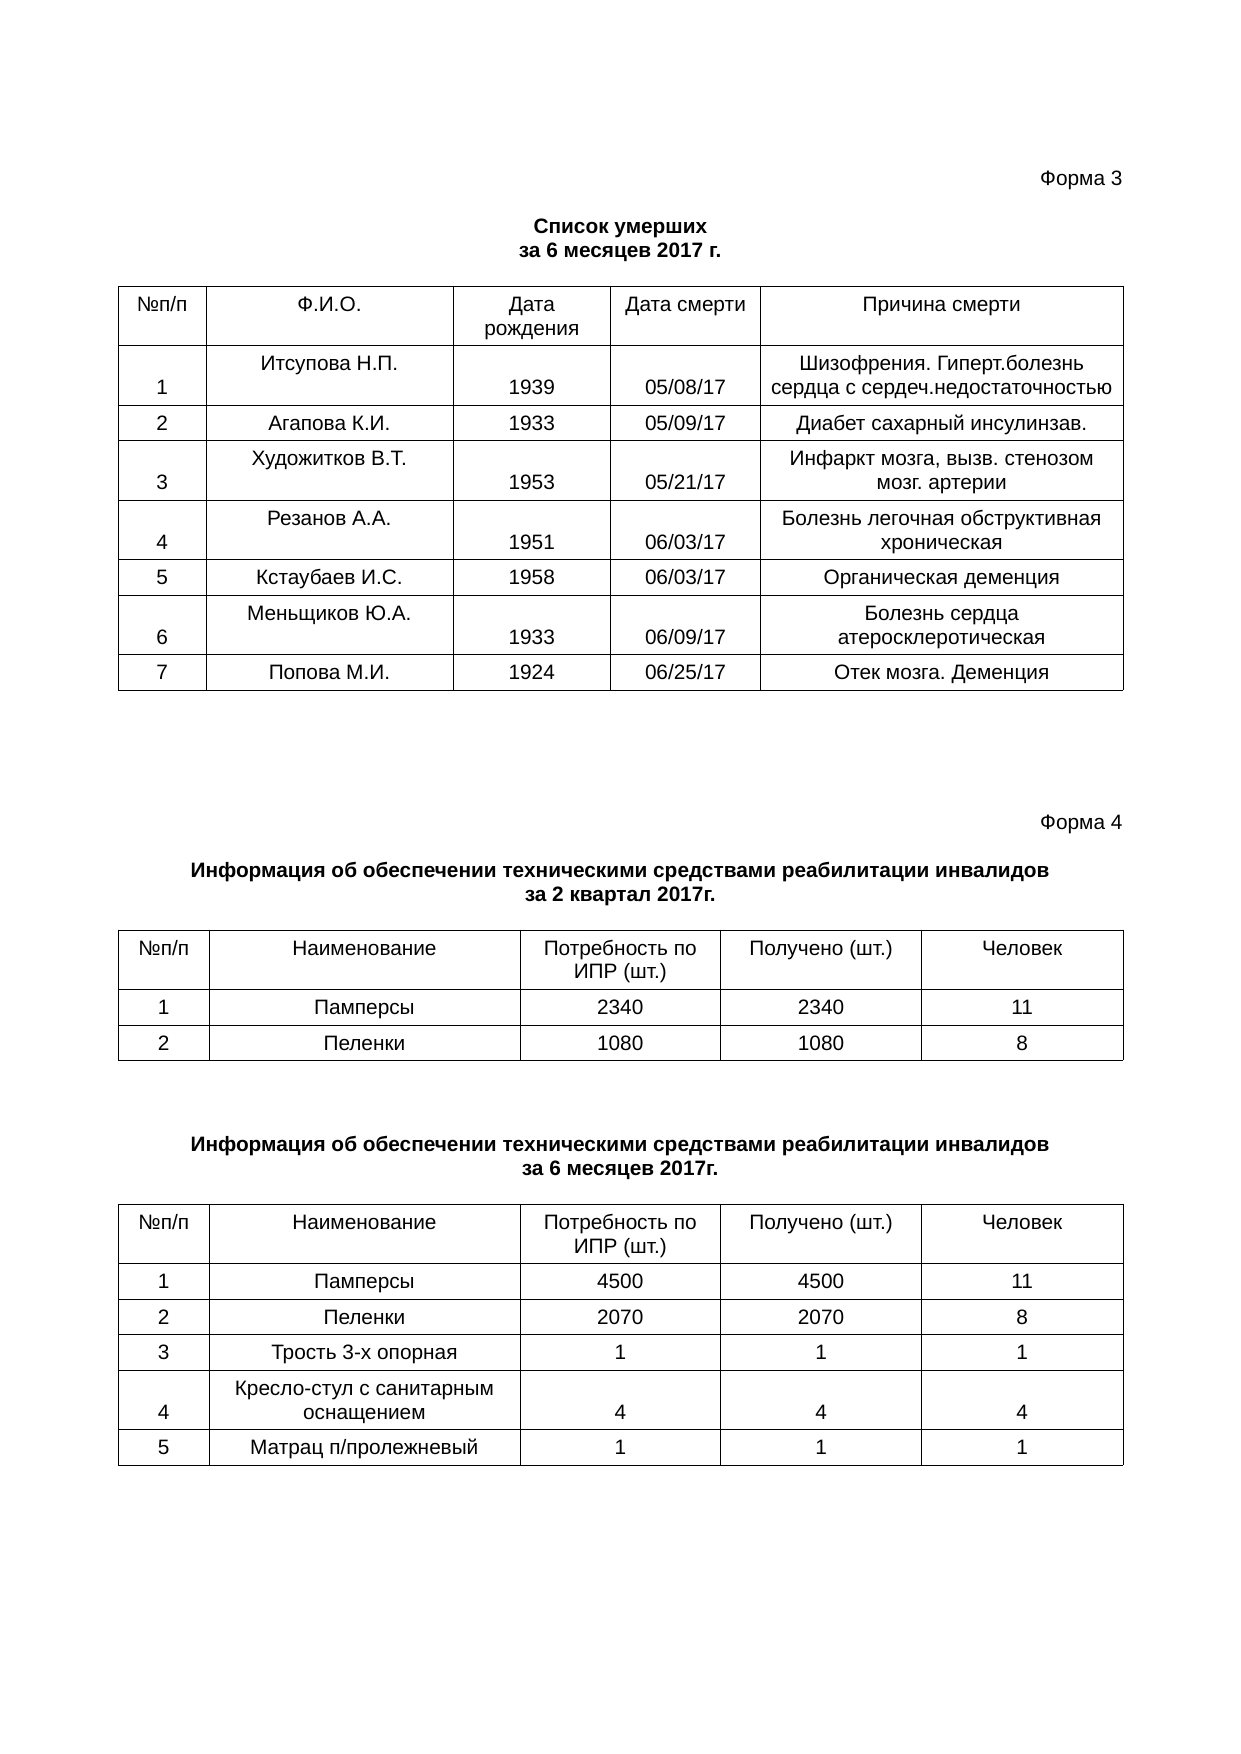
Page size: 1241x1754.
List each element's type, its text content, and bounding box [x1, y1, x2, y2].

table_cell 7 [119, 655, 206, 690]
table_cell Попова М.И. [207, 655, 453, 690]
table_cell Кстаубаев И.С. [207, 560, 453, 595]
text Информация об обеспечении техническими средствами реабилитации инвалидов [118, 1132, 1122, 1156]
table_cell 5 [119, 1430, 209, 1465]
table_cell 3 [119, 1335, 209, 1370]
table_cell 2070 [521, 1300, 720, 1334]
table_cell Резанов А.А. [207, 501, 453, 559]
table_header Причина смерти [761, 287, 1123, 345]
table_cell 2070 [721, 1300, 921, 1334]
text за 6 месяцев 2017г. [118, 1156, 1122, 1180]
table_header №п/п [119, 1205, 209, 1263]
table_cell Художитков В.Т. [207, 441, 453, 500]
table_header Дата рождения [454, 287, 610, 345]
table_cell Трость 3-х опорная [210, 1335, 520, 1370]
table_cell 1933 [454, 406, 610, 440]
table_cell 2 [119, 1026, 209, 1060]
table_cell Кресло-стул с санитарным оснащением [210, 1371, 520, 1429]
table_cell 4 [922, 1371, 1123, 1429]
table_cell 1933 [454, 596, 610, 654]
text за 6 месяцев 2017 г. [118, 238, 1122, 262]
table_cell 1080 [521, 1026, 720, 1060]
table_cell 1 [119, 990, 209, 1024]
table_cell 2 [119, 406, 206, 440]
text за 2 квартал 2017г. [118, 882, 1122, 906]
table_cell Болезнь сердца атеросклеротическая [761, 596, 1123, 654]
table_cell 4500 [721, 1264, 921, 1299]
table_cell Инфаркт мозга, вызв. стенозом мозг. артерии [761, 441, 1123, 500]
table_cell Диабет сахарный инсулинзав. [761, 406, 1123, 440]
table_header Потребность по ИПР (шт.) [521, 931, 720, 989]
table_cell Меньщиков Ю.А. [207, 596, 453, 654]
table_cell 1953 [454, 441, 610, 500]
table_cell 1 [922, 1430, 1123, 1465]
table_cell Пеленки [210, 1300, 520, 1334]
text Информация об обеспечении техническими средствами реабилитации инвалидов [118, 858, 1122, 882]
table_cell 4 [721, 1371, 921, 1429]
table_cell 4500 [521, 1264, 720, 1299]
table_cell Шизофрения. Гиперт.болезнь сердца с сердеч.недостаточностью [761, 346, 1123, 405]
table_cell Памперсы [210, 990, 520, 1024]
table_cell Итсупова Н.П. [207, 346, 453, 405]
table_cell 11 [922, 1264, 1123, 1299]
table_cell 1 [521, 1335, 720, 1370]
table_header Ф.И.О. [207, 287, 453, 345]
table_cell Пеленки [210, 1026, 520, 1060]
table_cell 1924 [454, 655, 610, 690]
table_cell 1 [922, 1335, 1123, 1370]
table_cell 3 [119, 441, 206, 500]
table_cell 1958 [454, 560, 610, 595]
table_header №п/п [119, 931, 209, 989]
text Форма 3 [118, 166, 1122, 190]
table_cell 25.06.17 [611, 655, 760, 690]
table_header Потребность по ИПР (шт.) [521, 1205, 720, 1263]
table_header №п/п [119, 287, 206, 345]
table_cell 1 [119, 346, 206, 405]
table_cell 03.06.17 [611, 560, 760, 595]
table_cell 1080 [721, 1026, 921, 1060]
table_cell Болезнь легочная обструктивная хроническая [761, 501, 1123, 559]
table_cell 09.06.17 [611, 596, 760, 654]
text Форма 4 [118, 810, 1122, 834]
table_cell 5 [119, 560, 206, 595]
table_cell 08.05.17 [611, 346, 760, 405]
table_cell Памперсы [210, 1264, 520, 1299]
table_header Получено (шт.) [721, 931, 921, 989]
table_cell 4 [521, 1371, 720, 1429]
table_header Получено (шт.) [721, 1205, 921, 1263]
table_cell 6 [119, 596, 206, 654]
table_cell 09.05.17 [611, 406, 760, 440]
table_cell Отек мозга. Деменция [761, 655, 1123, 690]
table_cell 2340 [521, 990, 720, 1024]
table_header Дата смерти [611, 287, 760, 345]
table_header Наименование [210, 931, 520, 989]
table_cell Агапова К.И. [207, 406, 453, 440]
table_cell 1 [721, 1430, 921, 1465]
table_cell 11 [922, 990, 1123, 1024]
table_cell 2 [119, 1300, 209, 1334]
table_cell 1 [721, 1335, 921, 1370]
table_header Человек [922, 931, 1123, 989]
table_cell Органическая деменция [761, 560, 1123, 595]
table_header Наименование [210, 1205, 520, 1263]
text Список умерших [118, 214, 1122, 238]
table_cell 8 [922, 1026, 1123, 1060]
table_cell 1951 [454, 501, 610, 559]
table_cell 1939 [454, 346, 610, 405]
table_cell Матрац п/пролежневый [210, 1430, 520, 1465]
table_cell 1 [119, 1264, 209, 1299]
table_cell 03.06.17 [611, 501, 760, 559]
table_cell 2340 [721, 990, 921, 1024]
table_cell 21.05.17 [611, 441, 760, 500]
table_cell 4 [119, 501, 206, 559]
table_cell 8 [922, 1300, 1123, 1334]
table_header Человек [922, 1205, 1123, 1263]
table_cell 1 [521, 1430, 720, 1465]
table_cell 4 [119, 1371, 209, 1429]
